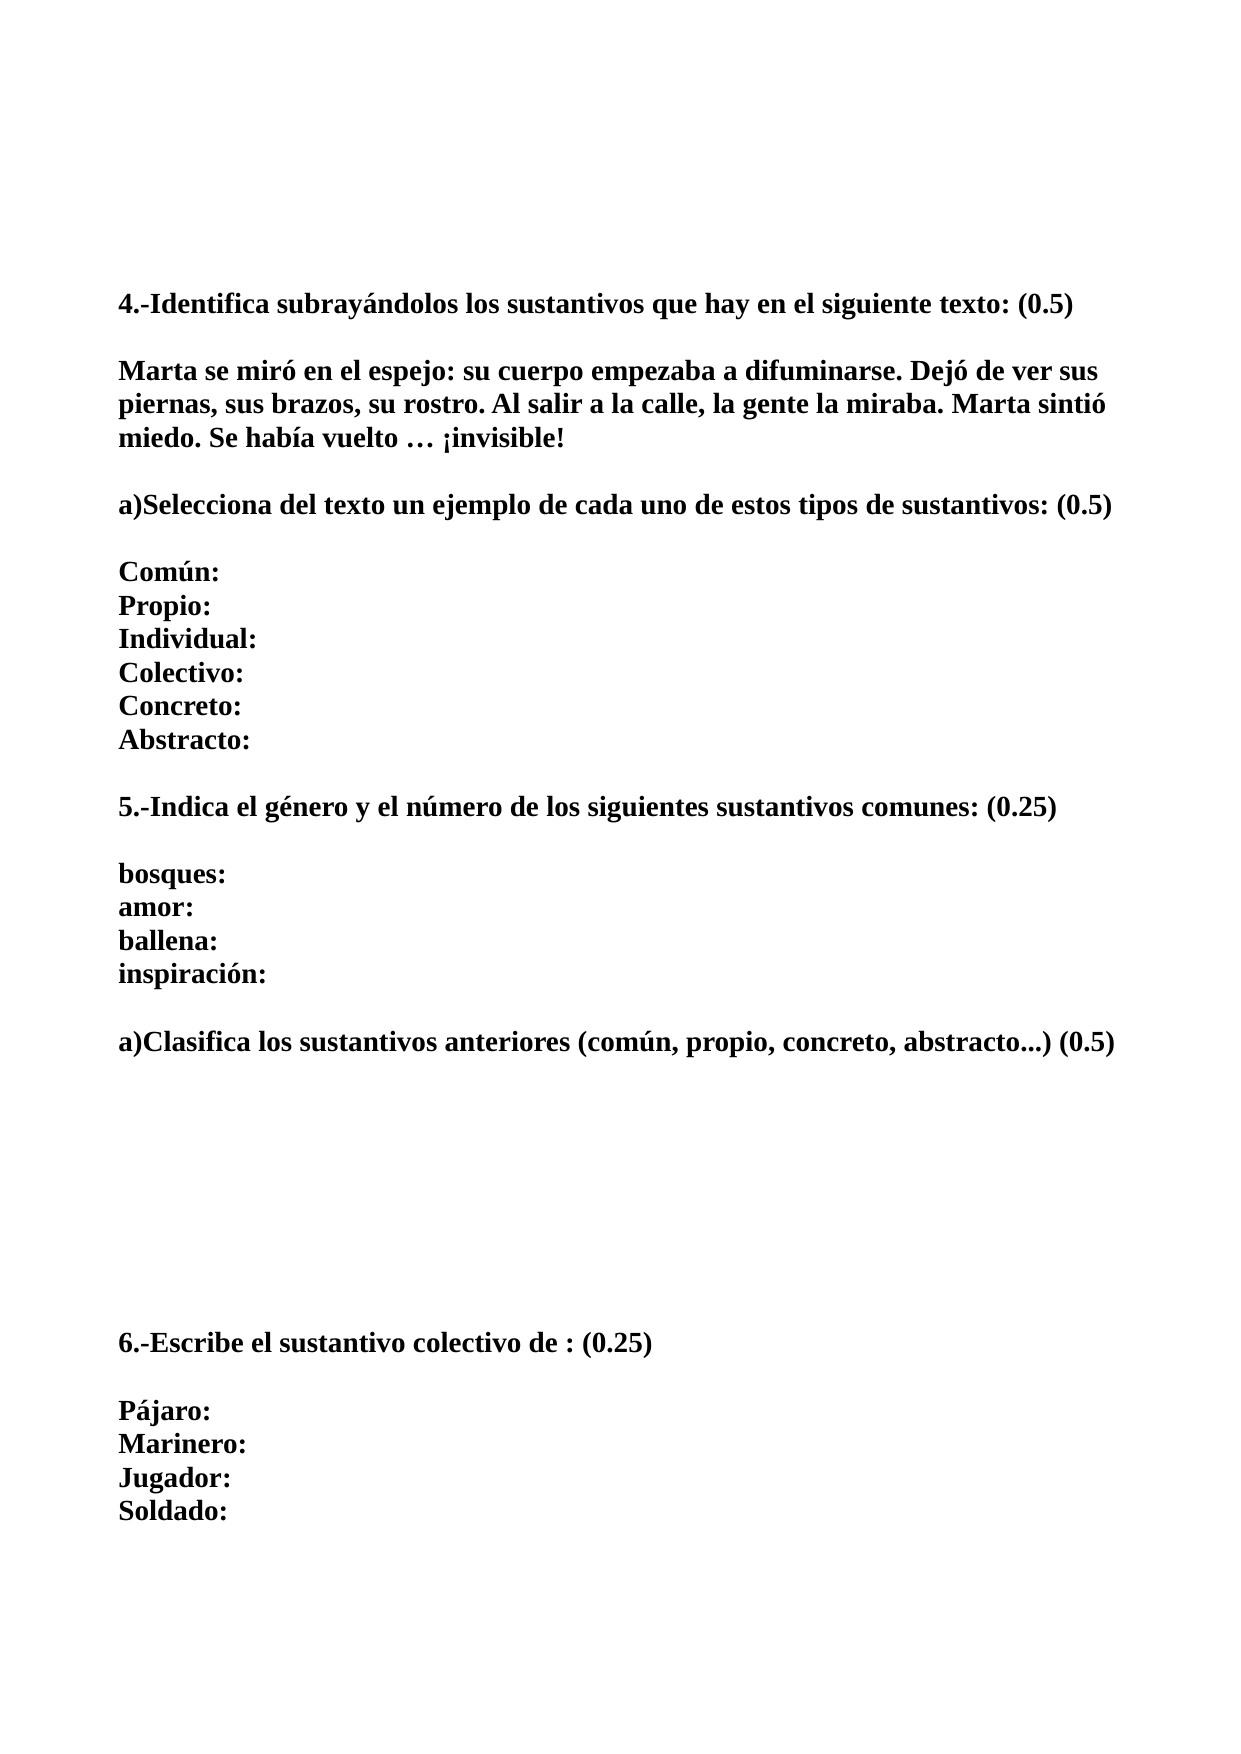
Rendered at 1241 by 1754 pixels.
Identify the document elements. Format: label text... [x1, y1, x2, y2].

text 6.-Escribe el sustantivo colectivo de : (0.25) [118, 1326, 1122, 1359]
text ballena: [118, 923, 1122, 957]
text Colectivo: [118, 655, 1122, 688]
text inspiración: [118, 957, 1122, 990]
text amor: [118, 889, 1122, 923]
text Soldado: [118, 1493, 1122, 1527]
text Marinero: [118, 1426, 1122, 1460]
text Concreto: [118, 688, 1122, 722]
text bosques: [118, 856, 1122, 889]
text 4.-Identifica subrayándolos los sustantivos que hay en el siguiente texto: (0.5) [118, 286, 1122, 319]
text Pájaro: [118, 1393, 1122, 1426]
text a)Selecciona del texto un ejemplo de cada uno de estos tipos de sustantivos: (0.5) [118, 487, 1122, 521]
text Propio: [118, 588, 1122, 621]
text a)Clasifica los sustantivos anteriores (común, propio, concreto, abstracto...) (0.5) [118, 1024, 1122, 1057]
text Individual: [118, 621, 1122, 655]
text Abstracto: [118, 722, 1122, 755]
text Jugador: [118, 1460, 1122, 1493]
text 5.-Indica el género y el número de los siguientes sustantivos comunes: (0.25) [118, 789, 1122, 822]
text Marta se miró en el espejo: su cuerpo empezaba a difuminarse. Dejó de ver sus piernas, sus brazos, su rostro. Al salir a la calle, la gente la miraba. Marta sintió miedo. Se había vuelto … ¡invisible! [118, 353, 1122, 453]
text Común: [118, 554, 1122, 588]
